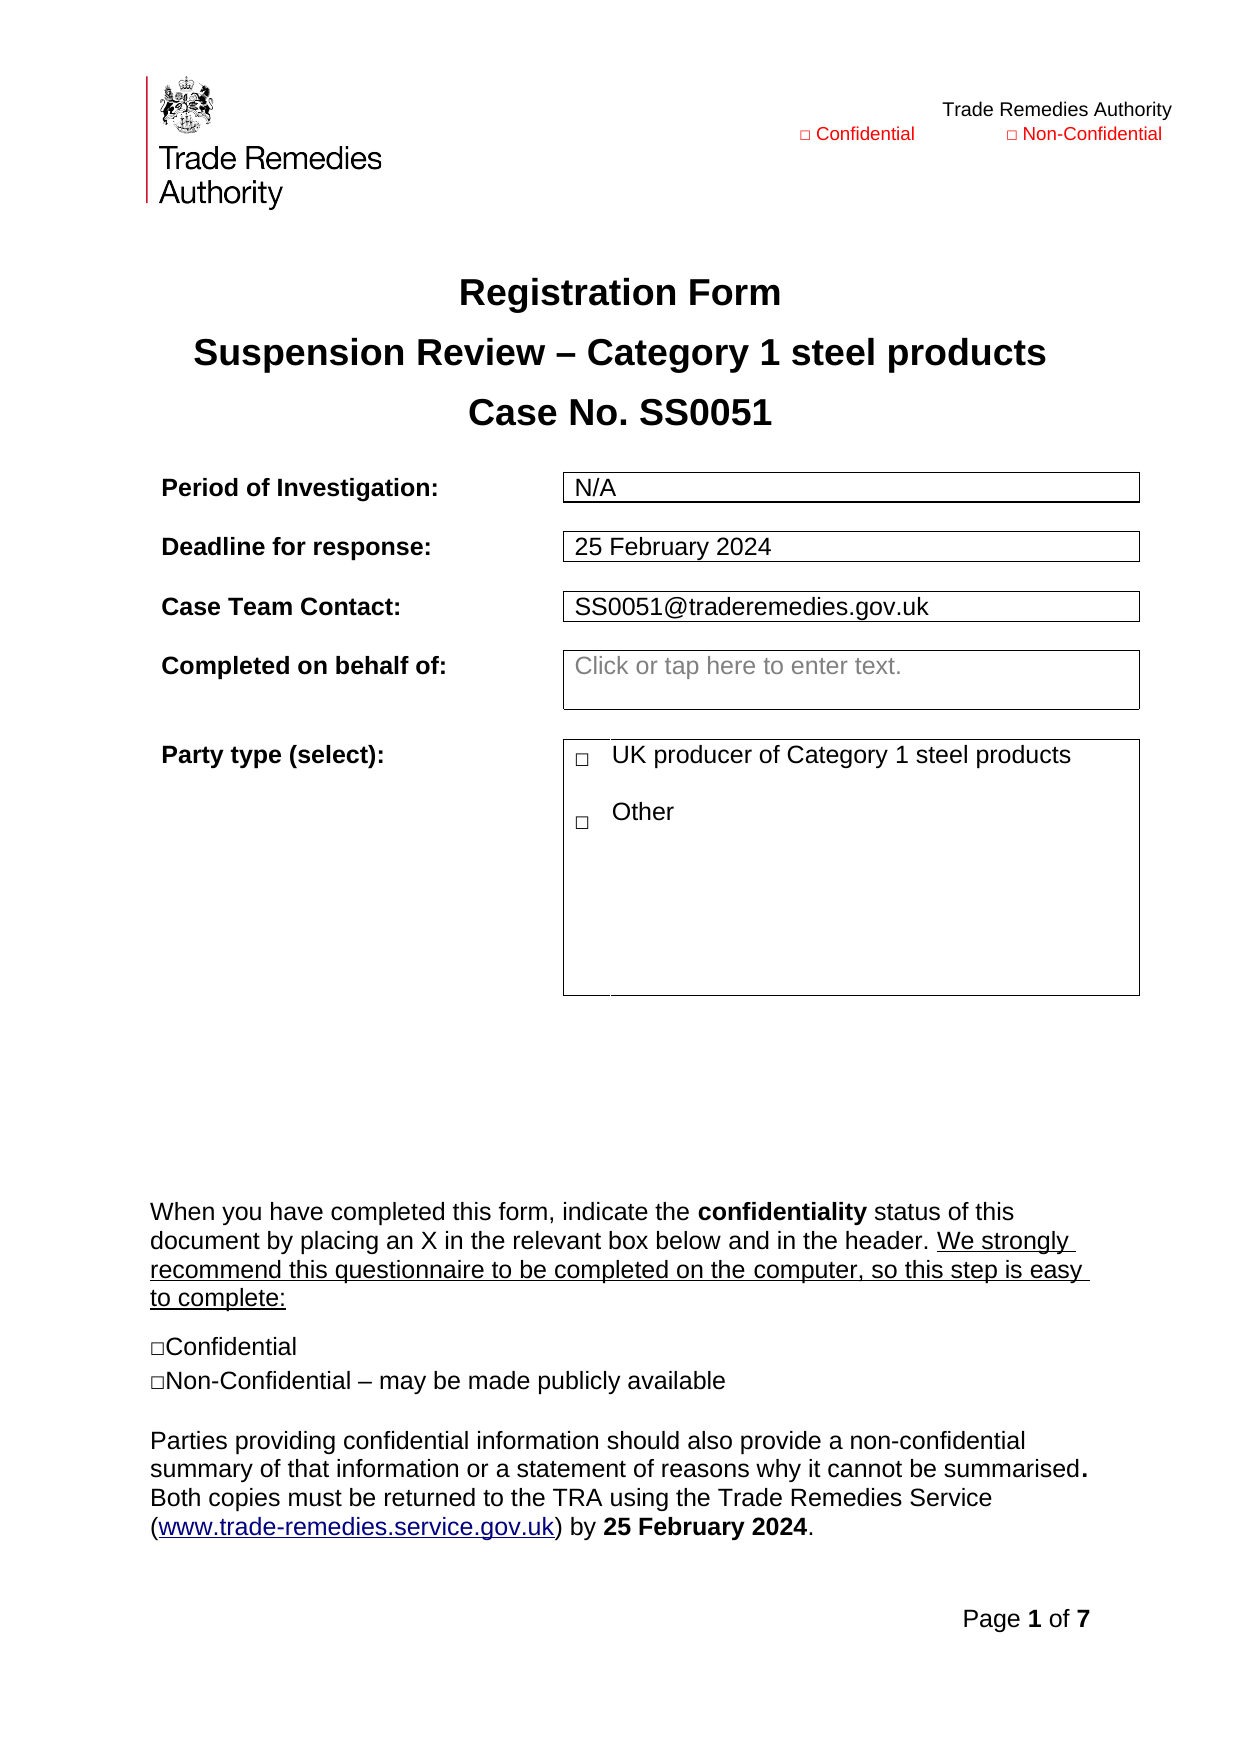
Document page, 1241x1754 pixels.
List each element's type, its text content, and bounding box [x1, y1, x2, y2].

table_cell [150, 561, 563, 591]
table_cell ☐ ☐ [564, 740, 610, 995]
table_header N/A [564, 473, 1139, 501]
table_cell [563, 503, 1139, 531]
text Suspension Review – Category 1 steel products [150, 330, 1090, 373]
table_cell SS0051@traderemedies.gov.uk [564, 592, 1139, 621]
table_cell [150, 501, 563, 531]
table_cell [150, 621, 563, 650]
table_cell [563, 622, 1139, 650]
table_cell [150, 709, 563, 739]
text ☐Confidential [150, 1329, 1090, 1363]
table_cell Completed on behalf of: [150, 650, 563, 709]
text to complete: [150, 1281, 1090, 1312]
text Registration Form [150, 270, 1090, 313]
table_cell Click or tap here to enter text. [564, 651, 1139, 709]
text ☐Non-Confidential – may be made publicly available [150, 1363, 1090, 1397]
table_header Period of Investigation: [150, 472, 563, 501]
table_cell [564, 710, 1139, 739]
table_cell Deadline for response: [150, 531, 563, 561]
table_cell Party type (select): [150, 739, 563, 995]
text When you have completed this form, indicate the confidentiality status of this document by placing an X in the relevant box below and in the header. We strongly recommend this questionnaire to be completed on the computer, so this step is easy [150, 1197, 1090, 1280]
table_cell Case Team Contact: [150, 591, 563, 621]
table_cell UK producer of Category 1 steel products Other [611, 740, 1139, 995]
text Case No. SS0051 [150, 390, 1090, 433]
text Parties providing confidential information should also provide a non-confidential summary of that information or a statement of reasons why it cannot be summarised. Both copies must be returned to the TRA using the Trade Remedies Service (www.trade-remedies.service.gov.uk) by 25 February 2024. [150, 1426, 1090, 1541]
table_cell [563, 562, 1139, 591]
table_cell 25 February 2024 [564, 532, 1139, 561]
